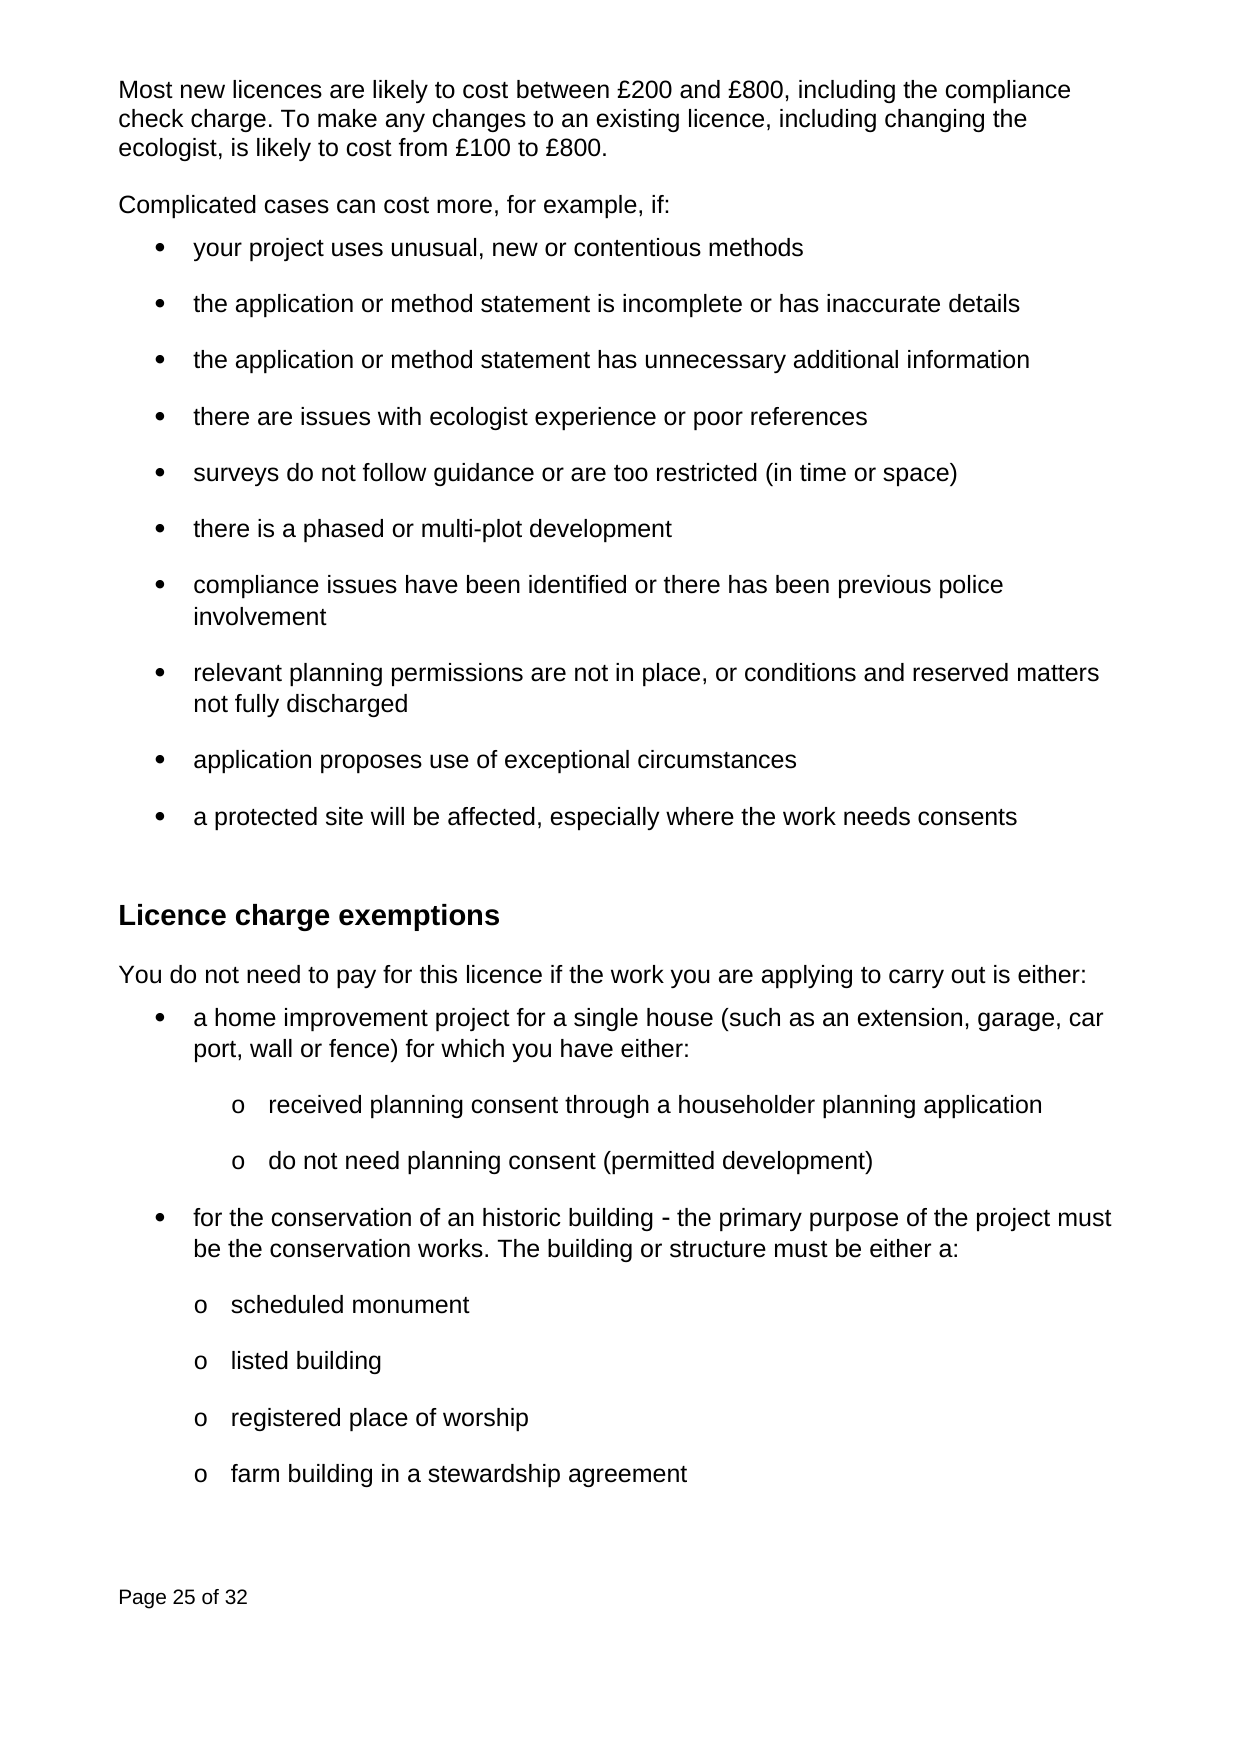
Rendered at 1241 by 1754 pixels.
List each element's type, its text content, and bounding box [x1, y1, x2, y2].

list surveys do not follow guidance or are too restricted (in time or space) [156, 456, 1122, 487]
text You do not need to pay for this licence if the work you are applying to carry out is either: [118, 960, 1122, 988]
text Most new licences are likely to cost between £200 and £800, including the compliance check charge. To make any changes to an existing licence, including changing the ecologist, is likely to cost from £100 to £800. [118, 75, 1122, 161]
list compliance issues have been identified or there has been previous police involvement [156, 569, 1122, 631]
list application proposes use of exceptional circumstances [156, 744, 1122, 775]
list received planning consent through a householder planning application [231, 1088, 1122, 1120]
list scheduled monument [193, 1288, 1122, 1320]
list there is a phased or multi-plot development [156, 512, 1122, 544]
subtitle Licence charge exemptions [118, 897, 1122, 931]
list there are issues with ecologist experience or poor references [156, 400, 1122, 431]
text Complicated cases can cost more, for example, if: [118, 190, 1122, 219]
list the application or method statement has unnecessary additional information [156, 344, 1122, 375]
list registered place of worship [193, 1401, 1122, 1432]
list farm building in a stewardship agreement [193, 1457, 1122, 1488]
list a protected site will be affected, especially where the work needs consents [156, 800, 1122, 831]
list a home improvement project for a single house (such as an extension, garage, car port, wall or fence) for which you have either: [156, 1001, 1122, 1063]
list the application or method statement is incomplete or has inaccurate details [156, 287, 1122, 319]
list relevant planning permissions are not in place, or conditions and reserved matters not fully discharged [156, 656, 1122, 719]
list listed building [193, 1345, 1122, 1376]
list for the conservation of an historic building - the primary purpose of the project must be the conservation works. The building or structure must be either a: [156, 1201, 1122, 1263]
list your project uses unusual, new or contentious methods [156, 231, 1122, 262]
list do not need planning consent (permitted development) [231, 1145, 1122, 1176]
